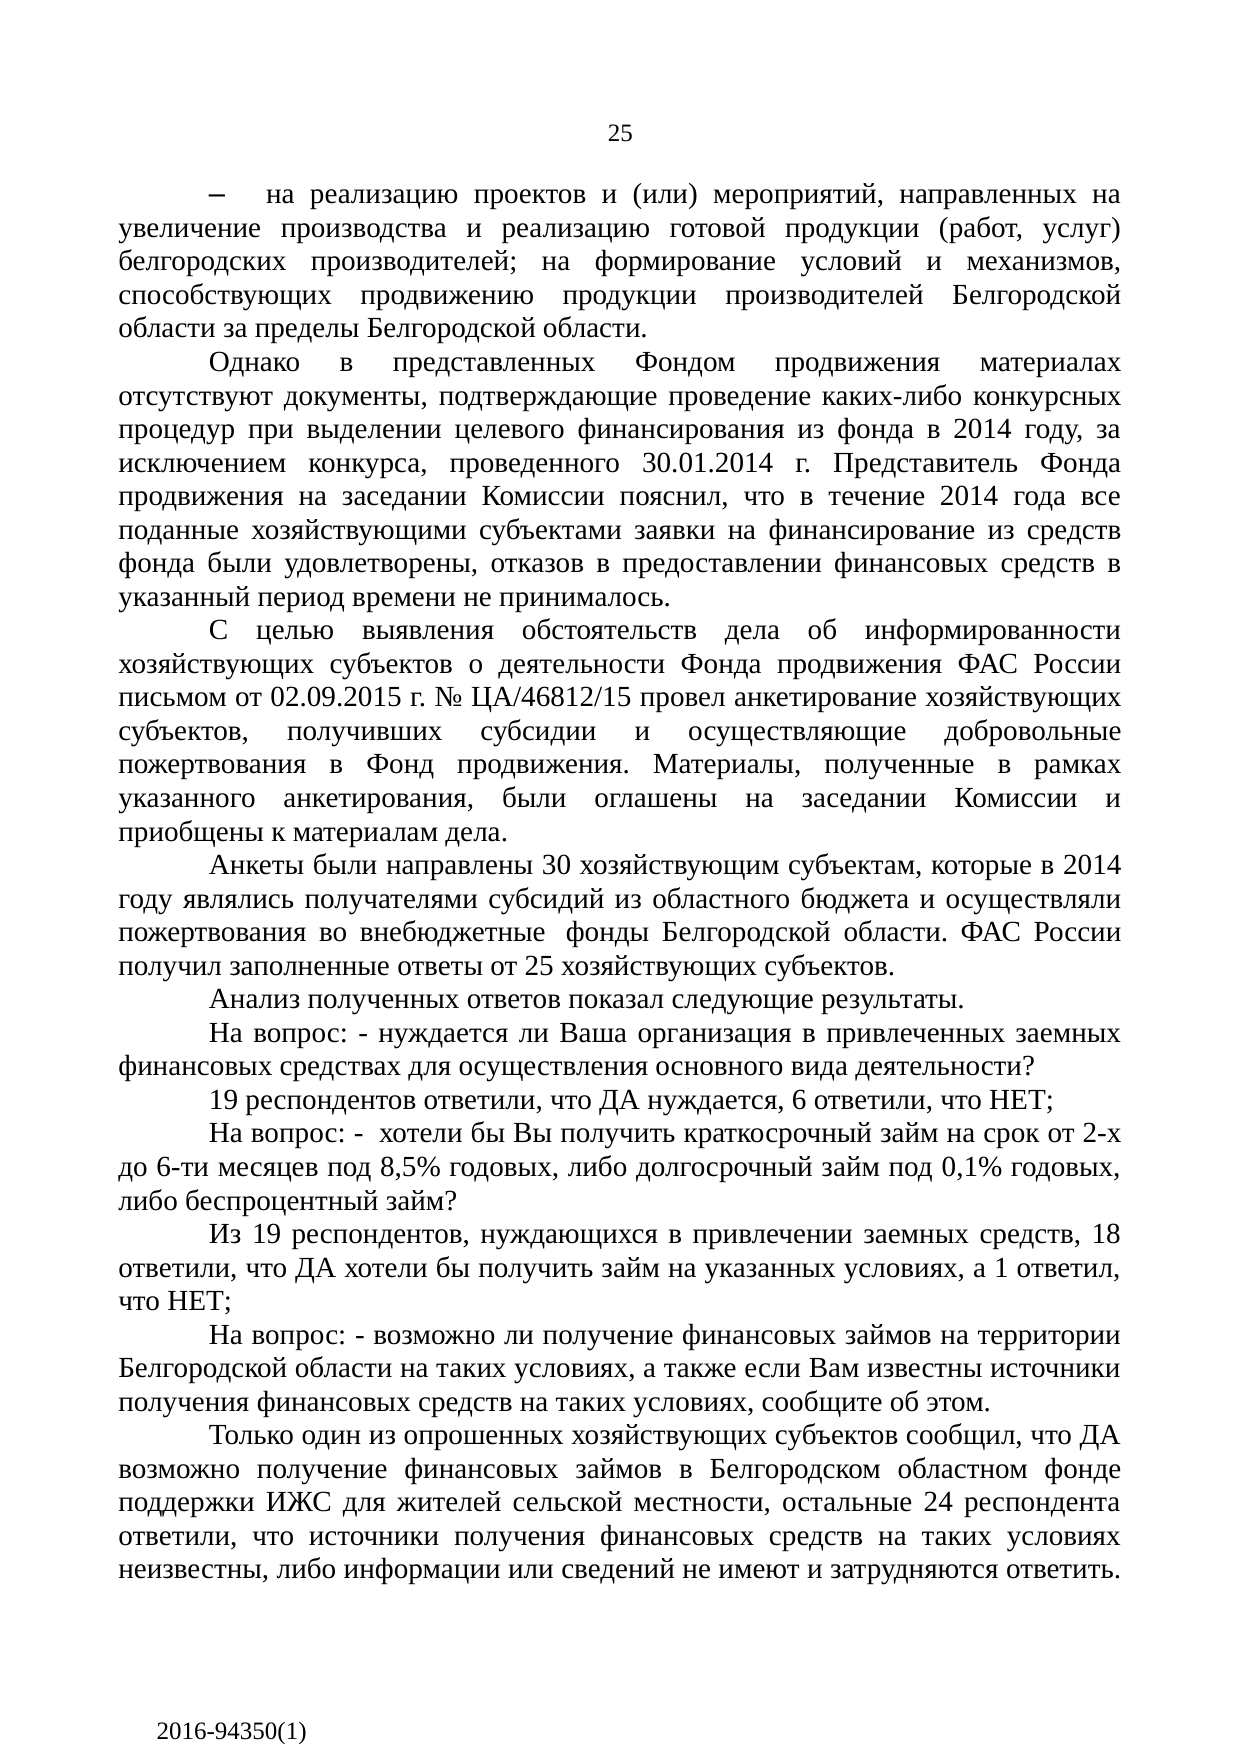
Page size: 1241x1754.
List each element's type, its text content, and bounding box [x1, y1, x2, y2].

text На вопрос: - хотели бы Вы получить краткосрочный займ на срок от 2-х до 6-ти месяцев под 8,5% годовых, либо долгосрочный займ под 0,1% годовых, либо беспроцентный займ? [118, 1116, 1122, 1216]
text С целью выявления обстоятельств дела об информированности хозяйствующих субъектов о деятельности Фонда продвижения ФАС России письмом от 02.09.2015 г. № ЦА/46812/15 провел анкетирование хозяйствующих субъектов, получивших субсидии и осуществляющие добровольные пожертвования в Фонд продвижения. Материалы, полученные в рамках указанного анкетирования, были оглашены на заседании Комиссии и приобщены к материалам дела. [118, 612, 1122, 847]
text Анкеты были направлены 30 хозяйствующим субъектам, которые в 2014 году являлись получателями субсидий из областного бюджета и осуществляли пожертвования во внебюджетные фонды Белгородской области. ФАС России получил заполненные ответы от 25 хозяйствующих субъектов. [118, 847, 1122, 981]
list на реализацию проектов и (или) мероприятий, направленных на увеличение производства и реализацию готовой продукции (работ, услуг) белгородских производителей; на формирование условий и механизмов, способствующих продвижению продукции производителей Белгородской области за пределы Белгородской области. [118, 176, 1122, 344]
text 19 респондентов ответили, что ДА нуждается, 6 ответили, что НЕТ; [118, 1082, 1122, 1116]
text На вопрос: - возможно ли получение финансовых займов на территории Белгородской области на таких условиях, а также если Вам известны источники получения финансовых средств на таких условиях, сообщите об этом. [118, 1317, 1122, 1417]
text Только один из опрошенных хозяйствующих субъектов сообщил, что ДА возможно получение финансовых займов в Белгородском областном фонде поддержки ИЖС для жителей сельской местности, остальные 24 респондента ответили, что источники получения финансовых средств на таких условиях неизвестны, либо информации или сведений не имеют и затрудняются ответить. [118, 1417, 1122, 1585]
text Из 19 респондентов, нуждающихся в привлечении заемных средств, 18 ответили, что ДА хотели бы получить займ на указанных условиях, а 1 ответил, что НЕТ; [118, 1216, 1122, 1317]
text На вопрос: - нуждается ли Ваша организация в привлеченных заемных финансовых средствах для осуществления основного вида деятельности? [118, 1015, 1122, 1082]
text Анализ полученных ответов показал следующие результаты. [118, 981, 1122, 1015]
text Однако в представленных Фондом продвижения материалах отсутствуют документы, подтверждающие проведение каких-либо конкурсных процедур при выделении целевого финансирования из фонда в 2014 году, за исключением конкурса, проведенного 30.01.2014 г. Представитель Фонда продвижения на заседании Комиссии пояснил, что в течение 2014 года все поданные хозяйствующими субъектами заявки на финансирование из средств фонда были удовлетворены, отказов в предоставлении финансовых средств в указанный период времени не принималось. [118, 344, 1122, 612]
